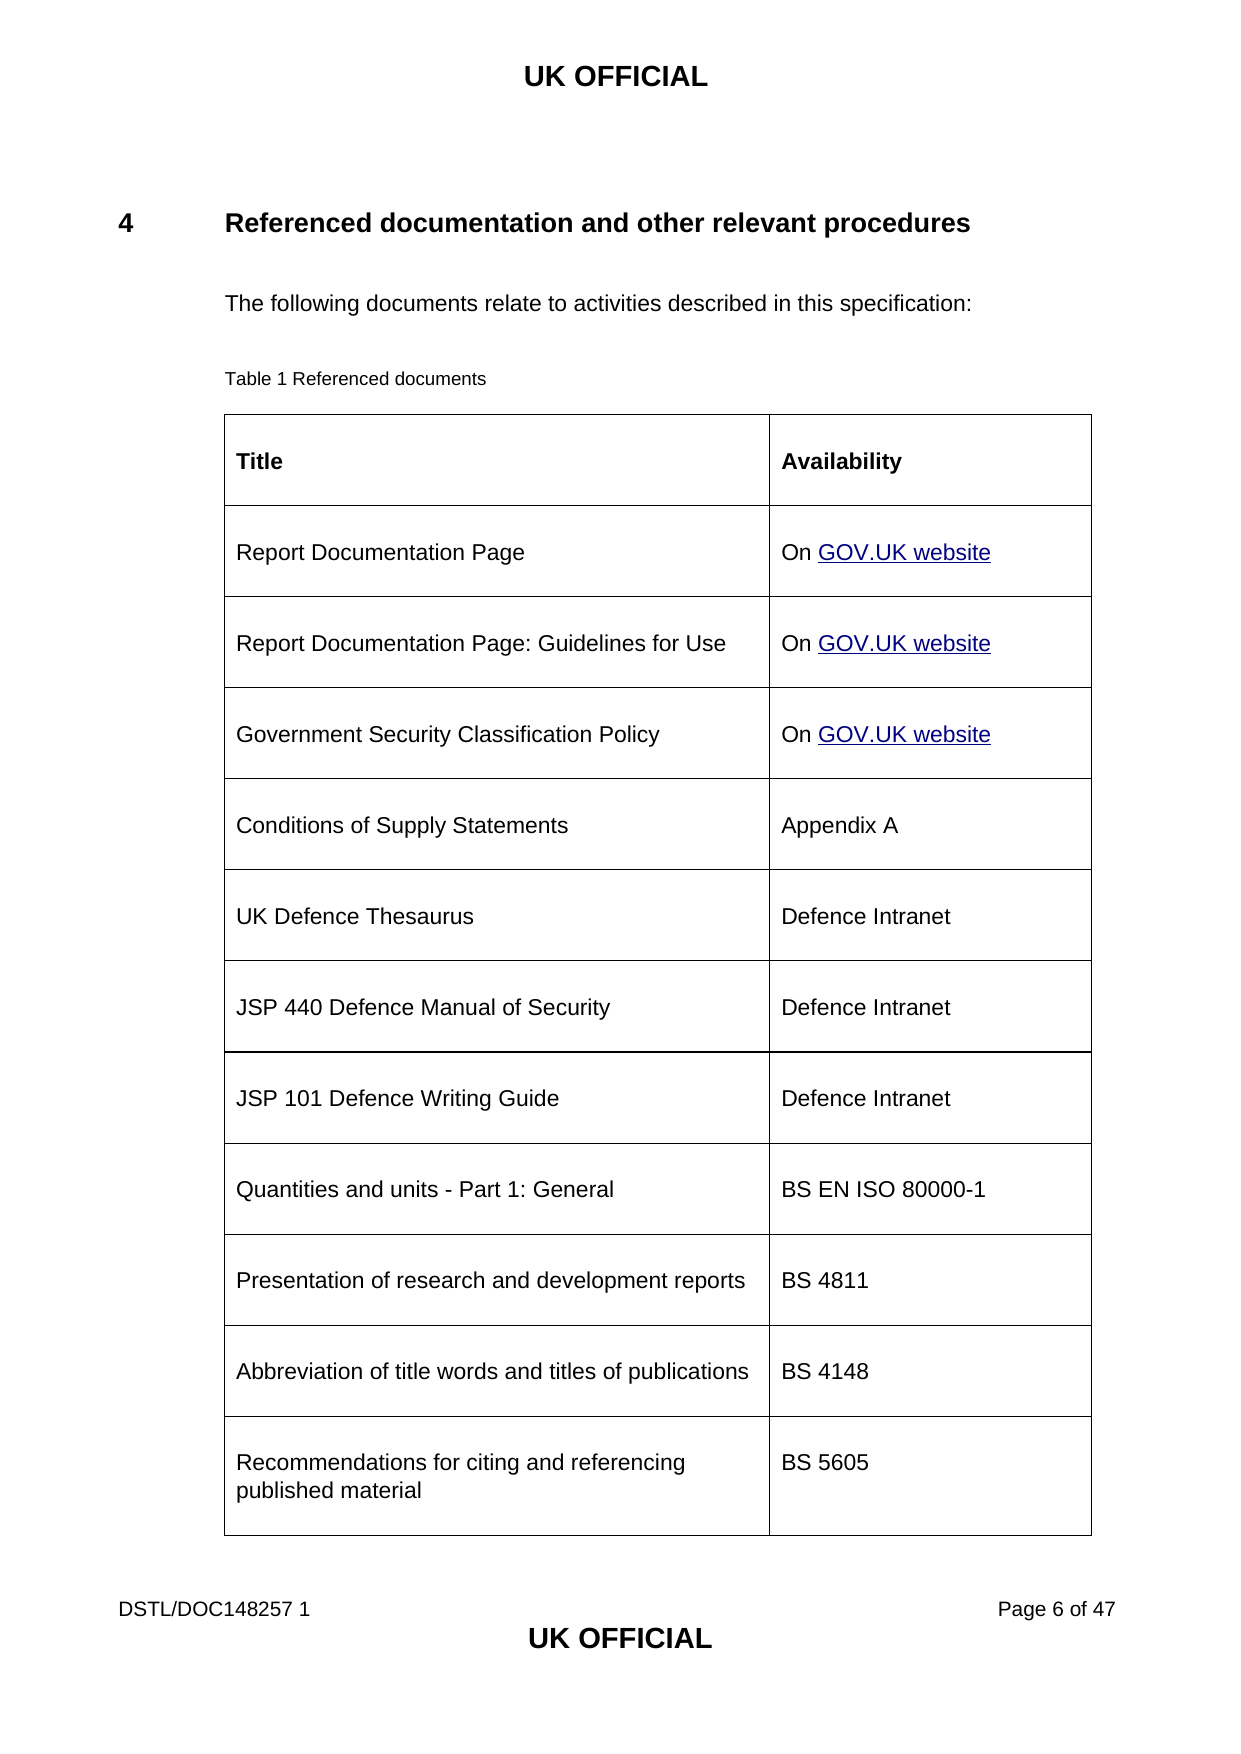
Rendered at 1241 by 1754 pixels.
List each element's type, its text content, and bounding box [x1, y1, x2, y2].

table_cell BS 4811 [770, 1235, 1091, 1324]
table_header Title [225, 415, 769, 505]
table_cell Government Security Classification Policy [225, 688, 769, 778]
subtitle Referenced documentation and other relevant procedures [118, 207, 1122, 238]
table_cell Defence Intranet [770, 1053, 1091, 1142]
text The following documents relate to activities described in this specification: [224, 288, 1122, 316]
table_cell Defence Intranet [770, 961, 1091, 1051]
table_cell Report Documentation Page: Guidelines for Use [225, 597, 769, 687]
table_cell Conditions of Supply Statements [225, 779, 769, 869]
table_cell Quantities and units - Part 1: General [225, 1144, 769, 1233]
table_cell Recommendations for citing and referencing published material [225, 1417, 769, 1535]
table_cell BS 4148 [770, 1326, 1091, 1416]
table_cell Abbreviation of title words and titles of publications [225, 1326, 769, 1416]
table_cell BS EN ISO 80000-1 [770, 1144, 1091, 1233]
table_cell JSP 440 Defence Manual of Security [225, 961, 769, 1051]
table_header Availability [770, 415, 1091, 505]
text Table 1 Referenced documents [224, 366, 1122, 389]
table_cell BS 5605 [770, 1417, 1091, 1535]
table_cell Appendix A [770, 779, 1091, 869]
table_cell On GOV.UK website [770, 597, 1091, 687]
table_cell On GOV.UK website [770, 688, 1091, 778]
table_cell Report Documentation Page [225, 506, 769, 596]
table_cell On GOV.UK website [770, 506, 1091, 596]
table_cell Defence Intranet [770, 870, 1091, 960]
table_cell JSP 101 Defence Writing Guide [225, 1053, 769, 1142]
table_cell UK Defence Thesaurus [225, 870, 769, 960]
table_cell Presentation of research and development reports [225, 1235, 769, 1324]
